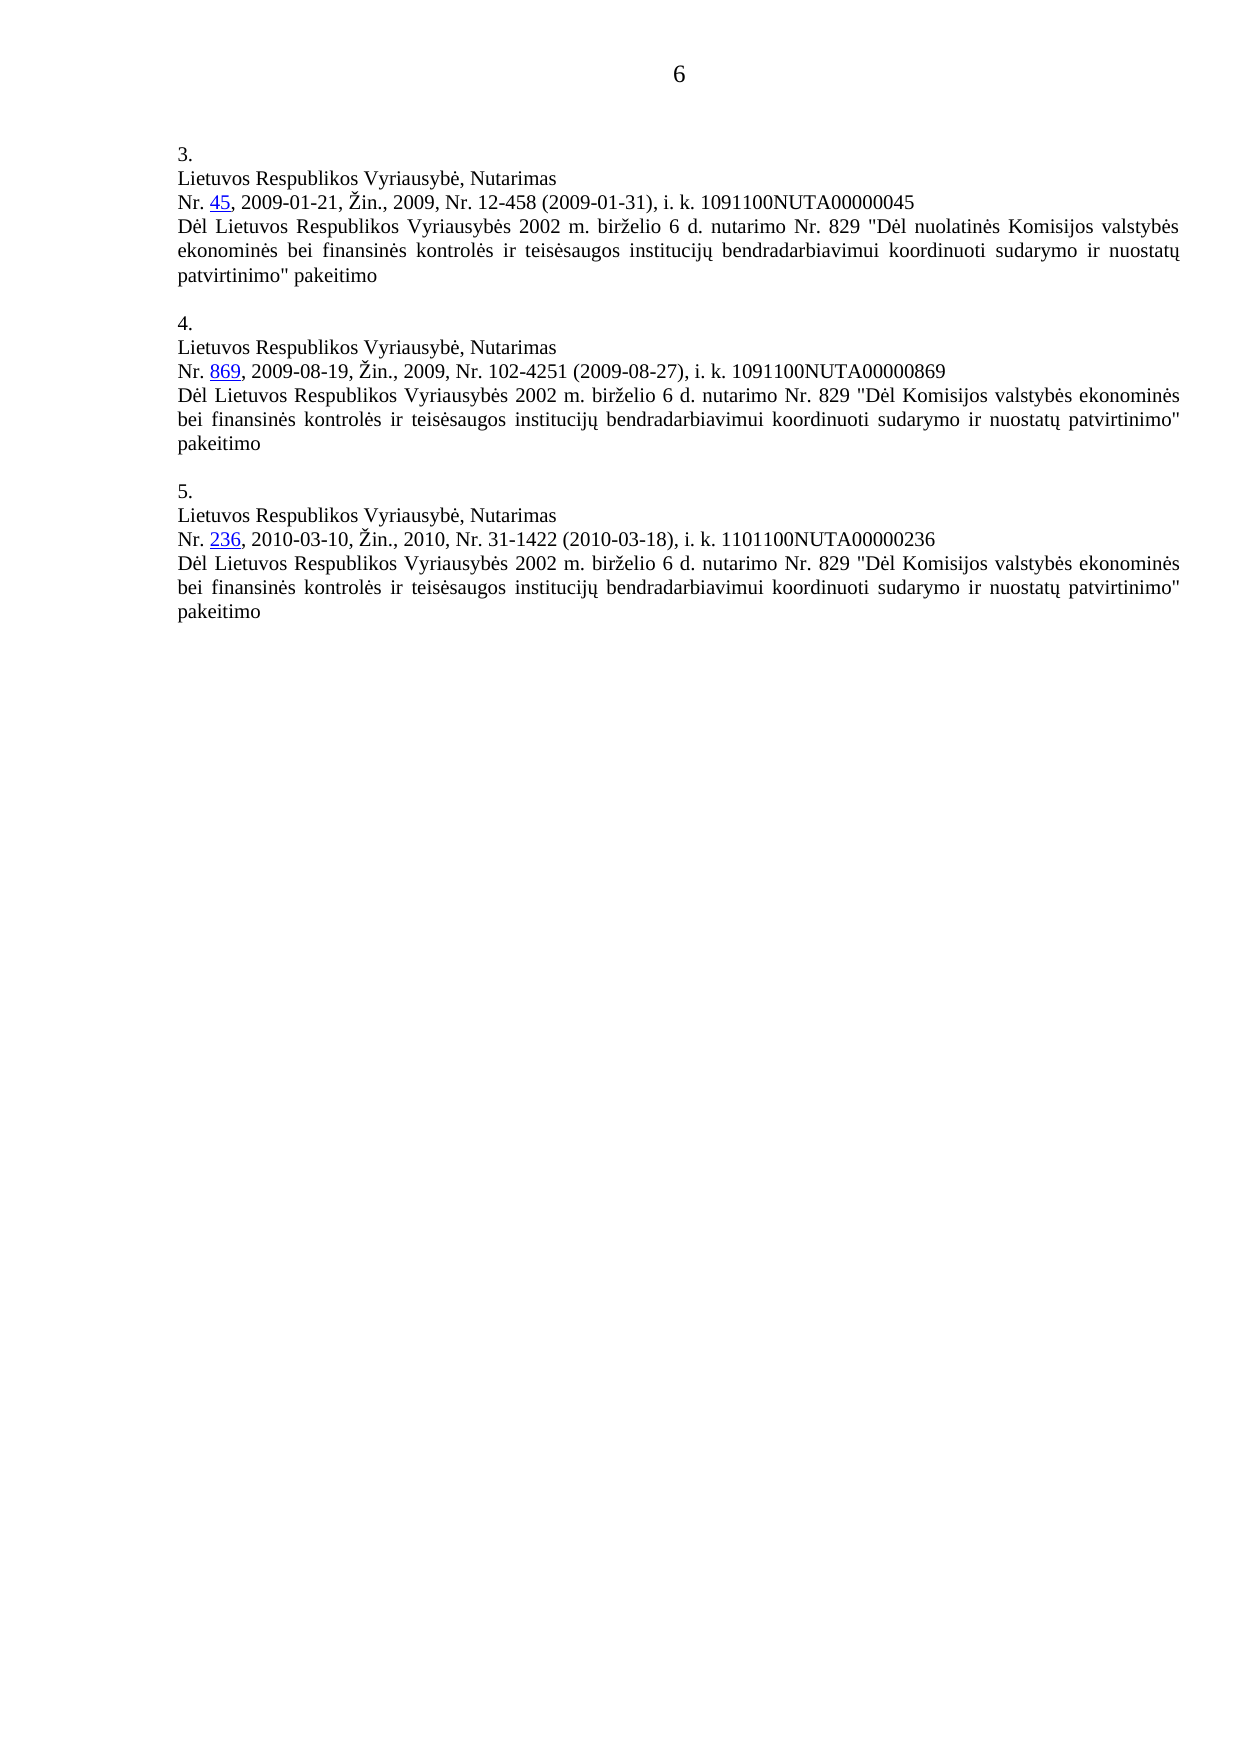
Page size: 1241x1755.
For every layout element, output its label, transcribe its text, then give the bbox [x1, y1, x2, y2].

text Nr. 236, 2010-03-10, Žin., 2010, Nr. 31-1422 (2010-03-18), i. k. 1101100NUTA00000236 [177, 527, 1181, 551]
text Lietuvos Respublikos Vyriausybė, Nutarimas [177, 503, 1181, 527]
text 3. [177, 142, 1181, 166]
text Nr. 45, 2009-01-21, Žin., 2009, Nr. 12-458 (2009-01-31), i. k. 1091100NUTA00000045 [177, 190, 1181, 214]
text Nr. 869, 2009-08-19, Žin., 2009, Nr. 102-4251 (2009-08-27), i. k. 1091100NUTA00000869 [177, 359, 1181, 383]
text Dėl Lietuvos Respublikos Vyriausybės 2002 m. birželio 6 d. nutarimo Nr. 829 "Dėl nuolatinės Komisijos valstybės ekonominės bei finansinės kontrolės ir teisėsaugos institucijų bendradarbiavimui koordinuoti sudarymo ir nuostatų patvirtinimo" pakeitimo [177, 214, 1181, 287]
text Lietuvos Respublikos Vyriausybė, Nutarimas [177, 166, 1181, 190]
text Dėl Lietuvos Respublikos Vyriausybės 2002 m. birželio 6 d. nutarimo Nr. 829 "Dėl Komisijos valstybės ekonominės bei finansinės kontrolės ir teisėsaugos institucijų bendradarbiavimui koordinuoti sudarymo ir nuostatų patvirtinimo" pakeitimo [177, 383, 1181, 455]
text Dėl Lietuvos Respublikos Vyriausybės 2002 m. birželio 6 d. nutarimo Nr. 829 "Dėl Komisijos valstybės ekonominės bei finansinės kontrolės ir teisėsaugos institucijų bendradarbiavimui koordinuoti sudarymo ir nuostatų patvirtinimo" pakeitimo [177, 551, 1181, 623]
text 4. [177, 311, 1181, 335]
text 5. [177, 479, 1181, 503]
text Lietuvos Respublikos Vyriausybė, Nutarimas [177, 335, 1181, 359]
